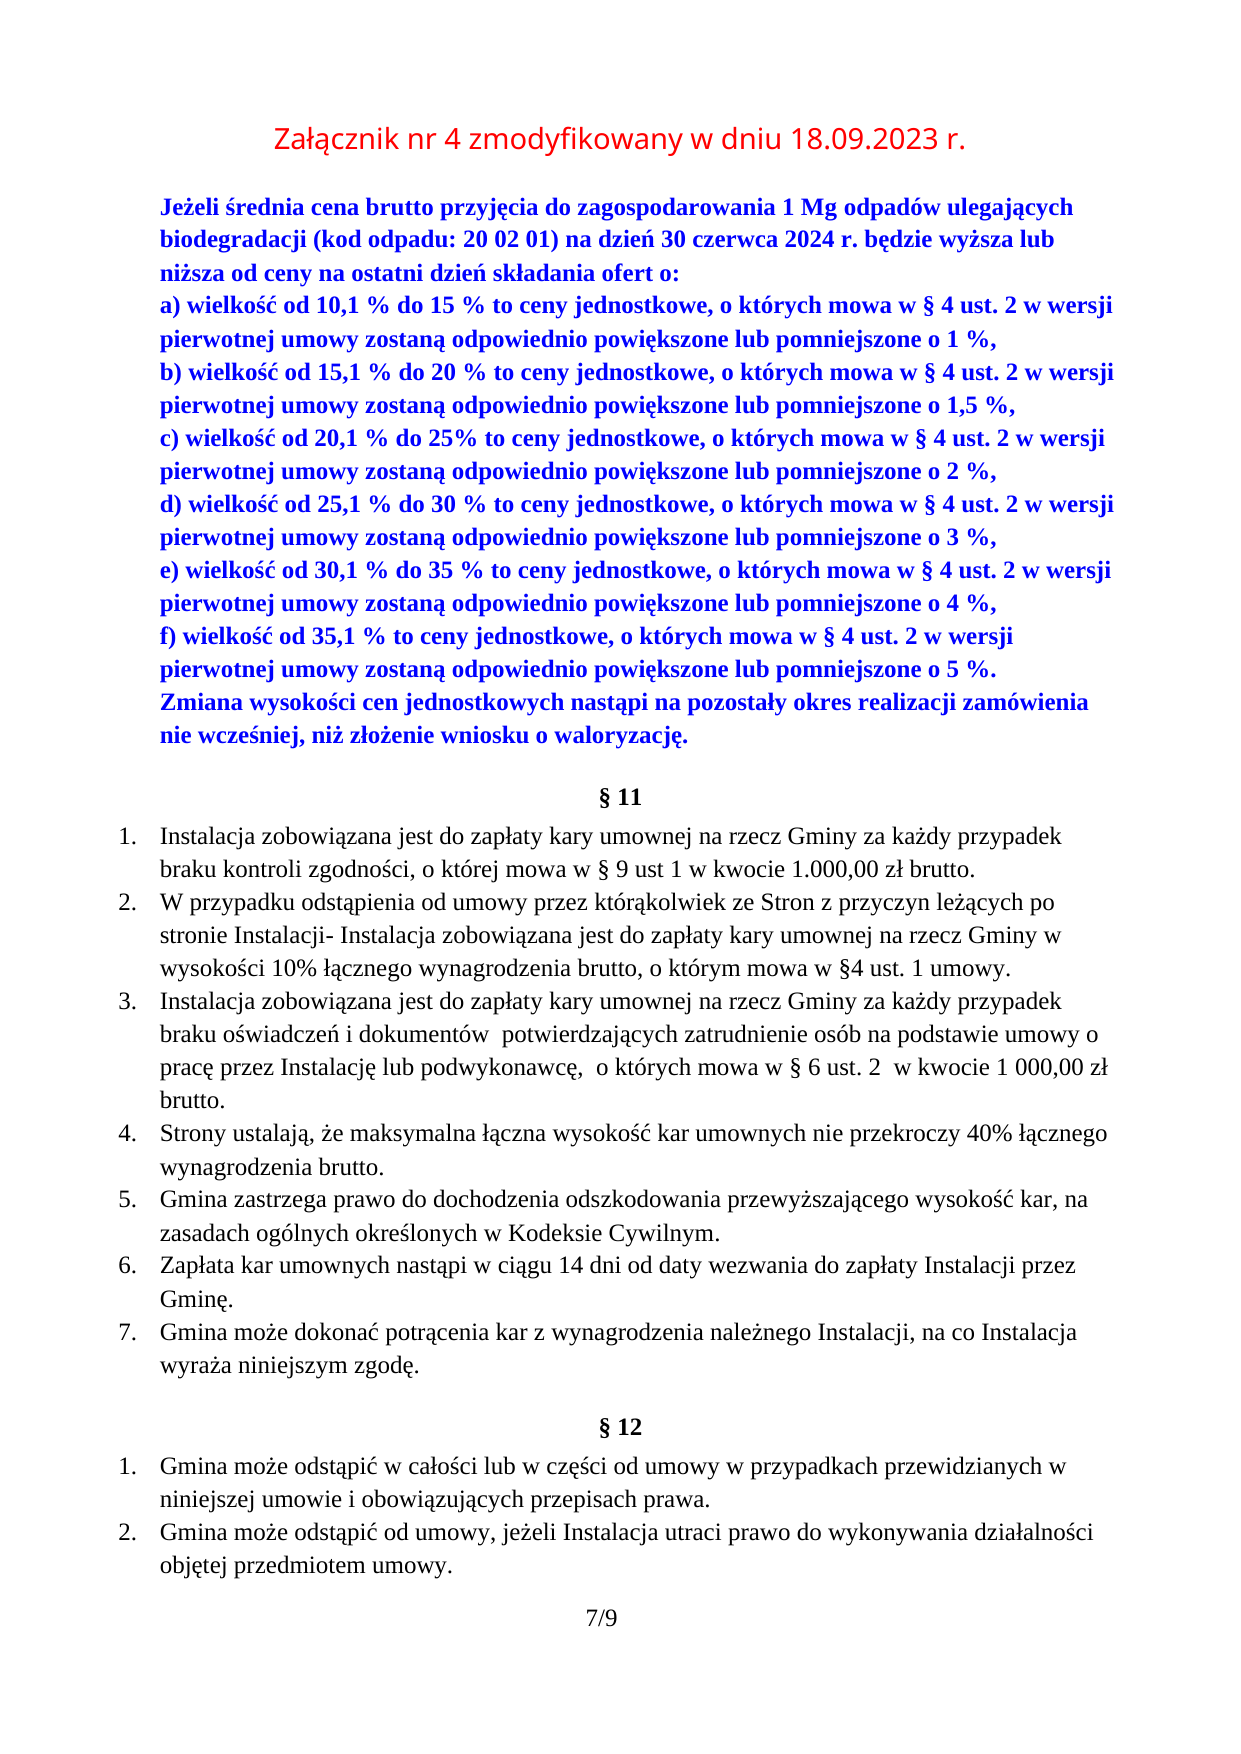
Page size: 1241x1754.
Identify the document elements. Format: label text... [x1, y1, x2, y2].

list e) wielkość od 30,1 % do 35 % to ceny jednostkowe, o których mowa w § 4 ust. 2 w wersji pierwotnej umowy zostaną odpowiednio powiększone lub pomniejszone o 4 %, [118, 555, 1122, 617]
list W przypadku odstąpienia od umowy przez którąkolwiek ze Stron z przyczyn leżących po stronie Instalacji- Instalacja zobowiązana jest do zapłaty kary umownej na rzecz Gminy w wysokości 10% łącznego wynagrodzenia brutto, o którym mowa w §4 ust. 1 umowy. [118, 887, 1122, 982]
list Gmina może odstąpić w całości lub w części od umowy w przypadkach przewidzianych w niniejszej umowie i obowiązujących przepisach prawa. [118, 1451, 1122, 1513]
list Jeżeli średnia cena brutto przyjęcia do zagospodarowania 1 Mg odpadów ulegających biodegradacji (kod odpadu: 20 02 01) na dzień 30 czerwca 2024 r. będzie wyższa lub niższa od ceny na ostatni dzień składania ofert o: [118, 192, 1122, 286]
list b) wielkość od 15,1 % do 20 % to ceny jednostkowe, o których mowa w § 4 ust. 2 w wersji pierwotnej umowy zostaną odpowiednio powiększone lub pomniejszone o 1,5 %, [118, 357, 1122, 418]
list Instalacja zobowiązana jest do zapłaty kary umownej na rzecz Gminy za każdy przypadek braku oświadczeń i dokumentów potwierdzających zatrudnienie osób na podstawie umowy o pracę przez Instalację lub podwykonawcę, o których mowa w § 6 ust. 2 w kwocie 1 000,00 zł brutto. [118, 986, 1122, 1114]
list Gmina może dokonać potrącenia kar z wynagrodzenia należnego Instalacji, na co Instalacja wyraża niniejszym zgodę. [118, 1317, 1122, 1378]
list Gmina może odstąpić od umowy, jeżeli Instalacja utraci prawo do wykonywania działalności objętej przedmiotem umowy. [118, 1517, 1122, 1579]
text § 11 [118, 782, 1122, 811]
list Gmina zastrzega prawo do dochodzenia odszkodowania przewyższającego wysokość kar, na zasadach ogólnych określonych w Kodeksie Cywilnym. [118, 1184, 1122, 1246]
list d) wielkość od 25,1 % do 30 % to ceny jednostkowe, o których mowa w § 4 ust. 2 w wersji pierwotnej umowy zostaną odpowiednio powiększone lub pomniejszone o 3 %, [118, 489, 1122, 551]
list c) wielkość od 20,1 % do 25% to ceny jednostkowe, o których mowa w § 4 ust. 2 w wersji pierwotnej umowy zostaną odpowiednio powiększone lub pomniejszone o 2 %, [118, 423, 1122, 484]
list Instalacja zobowiązana jest do zapłaty kary umownej na rzecz Gminy za każdy przypadek braku kontroli zgodności, o której mowa w § 9 ust 1 w kwocie 1.000,00 zł brutto. [118, 821, 1122, 883]
list f) wielkość od 35,1 % to ceny jednostkowe, o których mowa w § 4 ust. 2 w wersji pierwotnej umowy zostaną odpowiednio powiększone lub pomniejszone o 5 %. [118, 621, 1122, 683]
list Zapłata kar umownych nastąpi w ciągu 14 dni od daty wezwania do zapłaty Instalacji przez Gminę. [118, 1251, 1122, 1312]
list Zmiana wysokości cen jednostkowych nastąpi na pozostały okres realizacji zamówienia nie wcześniej, niż złożenie wniosku o waloryzację. [118, 687, 1122, 749]
text § 12 [118, 1412, 1122, 1441]
list Strony ustalają, że maksymalna łączna wysokość kar umownych nie przekroczy 40% łącznego wynagrodzenia brutto. [118, 1118, 1122, 1180]
list a) wielkość od 10,1 % do 15 % to ceny jednostkowe, o których mowa w § 4 ust. 2 w wersji pierwotnej umowy zostaną odpowiednio powiększone lub pomniejszone o 1 %, [118, 291, 1122, 352]
